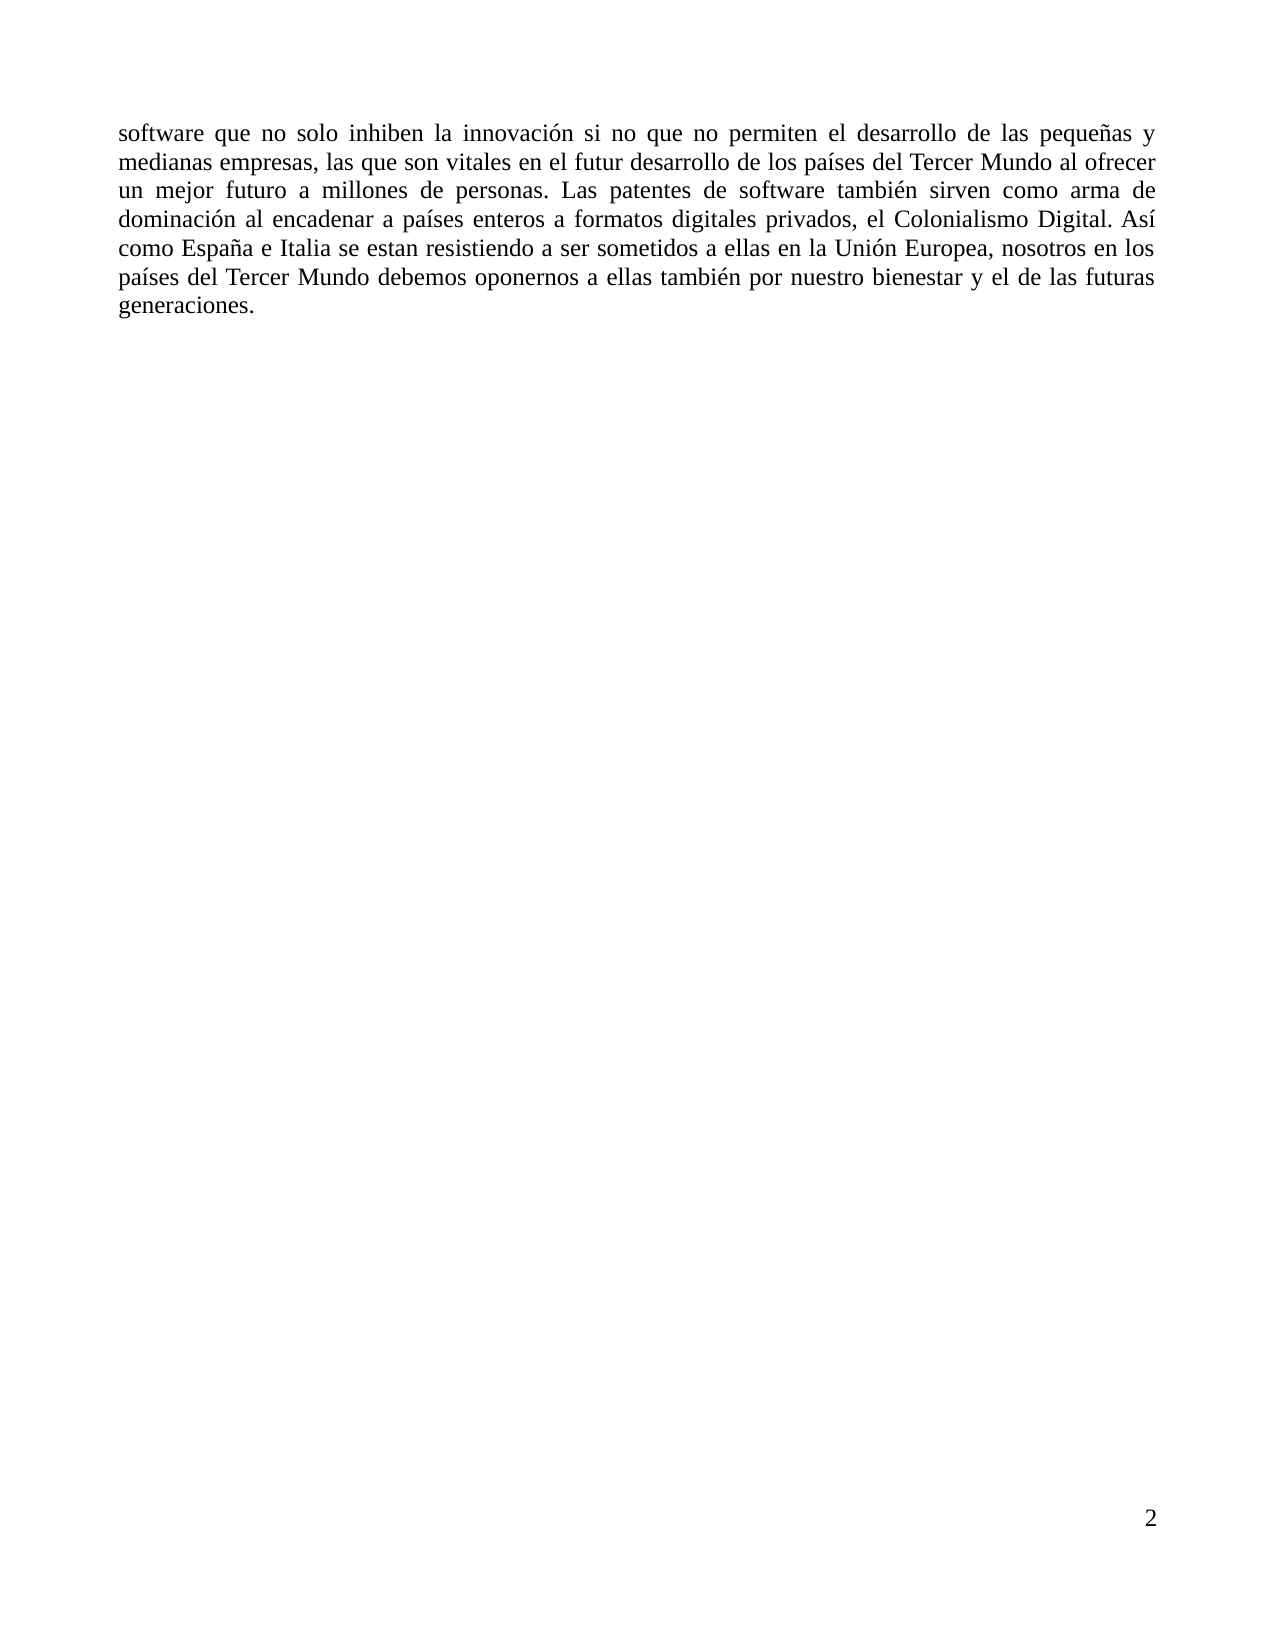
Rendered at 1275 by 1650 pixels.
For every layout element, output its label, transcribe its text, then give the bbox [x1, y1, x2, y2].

text software que no solo inhiben la innovación si no que no permiten el desarrollo de las pequeñas y medianas empresas, las que son vitales en el futur desarrollo de los países del Tercer Mundo al ofrecer un mejor futuro a millones de personas. Las patentes de software también sirven como arma de dominación al encadenar a países enteros a formatos digitales privados, el Colonialismo Digital. Así como España e Italia se estan resistiendo a ser sometidos a ellas en la Unión Europea, nosotros en los países del Tercer Mundo debemos oponernos a ellas también por nuestro bienestar y el de las futuras generaciones. [118, 118, 1157, 319]
